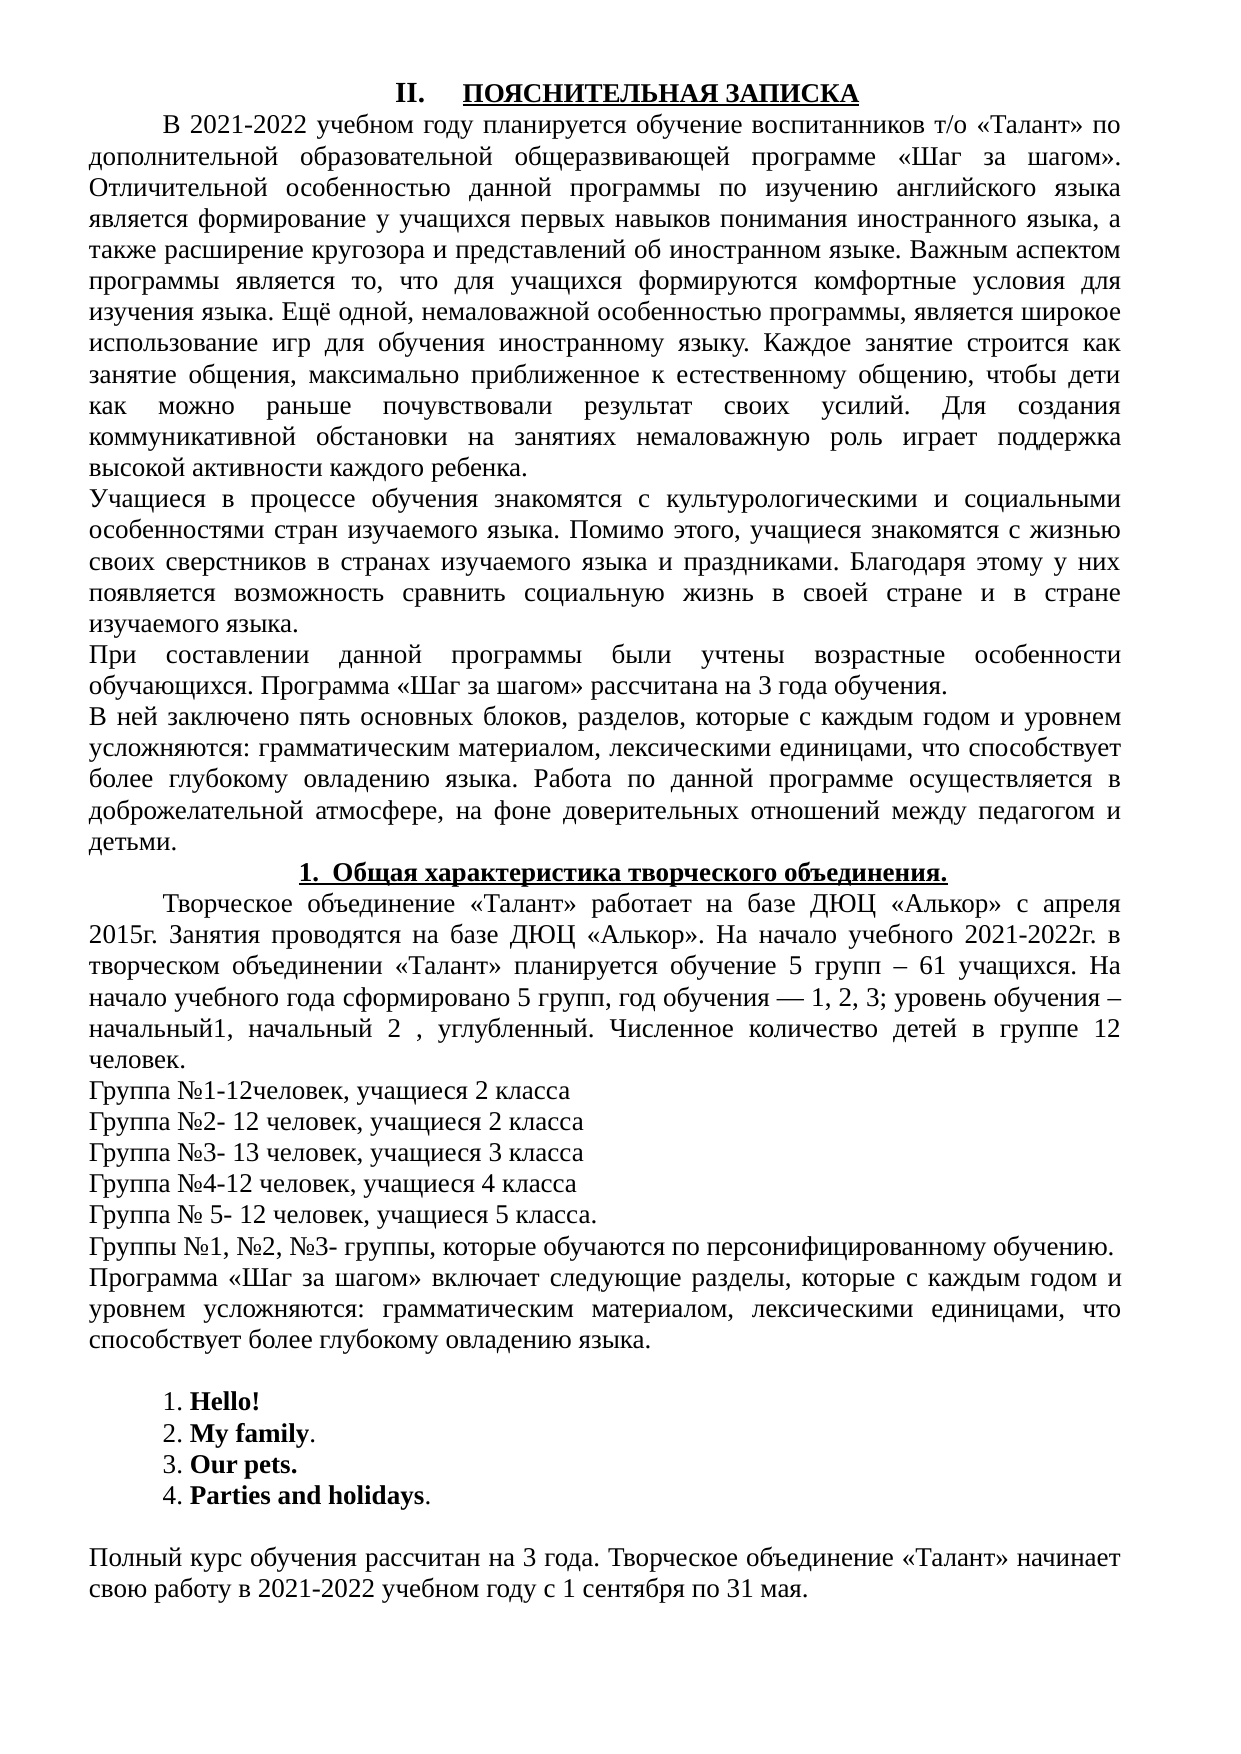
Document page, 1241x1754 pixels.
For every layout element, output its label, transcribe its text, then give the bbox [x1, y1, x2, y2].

text Группа №3- 13 человек, учащиеся 3 класса [89, 1136, 1122, 1167]
text 2. My family. [89, 1417, 1122, 1448]
text Группа №2- 12 человек, учащиеся 2 класса [89, 1105, 1122, 1136]
text Творческое объединение «Талант» работает на базе ДЮЦ «Алькор» с апреля 2015г. Занятия проводятся на базе ДЮЦ «Алькор». На начало учебного 2021-2022г. в творческом объединении «Талант» планируется обучение 5 групп – 61 учащихся. На начало учебного года сформировано 5 групп, год обучения — 1, 2, 3; уровень обучения – начальный1, начальный 2 , углубленный. Численное количество детей в группе 12 человек. [89, 887, 1122, 1074]
text Программа «Шаг за шагом» включает следующие разделы, которые с каждым годом и уровнем усложняются: грамматическим материалом, лексическими единицами, что способствует более глубокому овладению языка. [89, 1261, 1122, 1354]
text При составлении данной программы были учтены возрастные особенности обучающихся. Программа «Шаг за шагом» рассчитана на 3 года обучения. [89, 638, 1122, 700]
text Группы №1, №2, №3- группы, которые обучаются по персонифицированному обучению. [89, 1230, 1122, 1261]
text В 2021-2022 учебном году планируется обучение воспитанников т/о «Талант» по дополнительной образовательной общеразвивающей программе «Шаг за шагом». Отличительной особенностью данной программы по изучению английского языка является формирование у учащихся первых навыков понимания иностранного языка, а также расширение кругозора и представлений об иностранном языке. Важным аспектом программы является то, что для учащихся формируются комфортные условия для изучения языка. Ещё одной, немаловажной особенностью программы, является широкое использование игр для обучения иностранному языку. Каждое занятие строится как занятие общения, максимально приближенное к естественному общению, чтобы дети как можно раньше почувствовали результат своих усилий. Для создания коммуникативной обстановки на занятиях немаловажную роль играет поддержка высокой активности каждого ребенка. [89, 108, 1122, 482]
text Группа №4-12 человек, учащиеся 4 класса [89, 1167, 1122, 1199]
text Группа № 5- 12 человек, учащиеся 5 класса. [89, 1199, 1122, 1230]
text 4. Parties and holidays. [89, 1479, 1122, 1510]
text Учащиеся в процессе обучения знакомятся с культурологическими и социальными особенностями стран изучаемого языка. Помимо этого, учащиеся знакомятся с жизнью своих сверстников в странах изучаемого языка и праздниками. Благодаря этому у них появляется возможность сравнить социальную жизнь в своей стране и в стране изучаемого языка. [89, 482, 1122, 638]
list ПОЯСНИТЕЛЬНАЯ ЗАПИСКА [162, 75, 1122, 108]
text Группа №1-12человек, учащиеся 2 класса [89, 1074, 1122, 1105]
text Полный курс обучения рассчитан на 3 года. Творческое объединение «Талант» начинает свою работу в 2021-2022 учебном году с 1 сентября по 31 мая. [89, 1541, 1122, 1603]
text 3. Our pets. [89, 1448, 1122, 1479]
list 1. Общая характеристика творческого объединения. [0, 856, 1122, 887]
text 1. Hello! [89, 1386, 1122, 1417]
text В ней заключено пять основных блоков, разделов, которые с каждым годом и уровнем усложняются: грамматическим материалом, лексическими единицами, что способствует более глубокому овладению языка. Работа по данной программе осуществляется в доброжелательной атмосфере, на фоне доверительных отношений между педагогом и детьми. [89, 700, 1122, 856]
